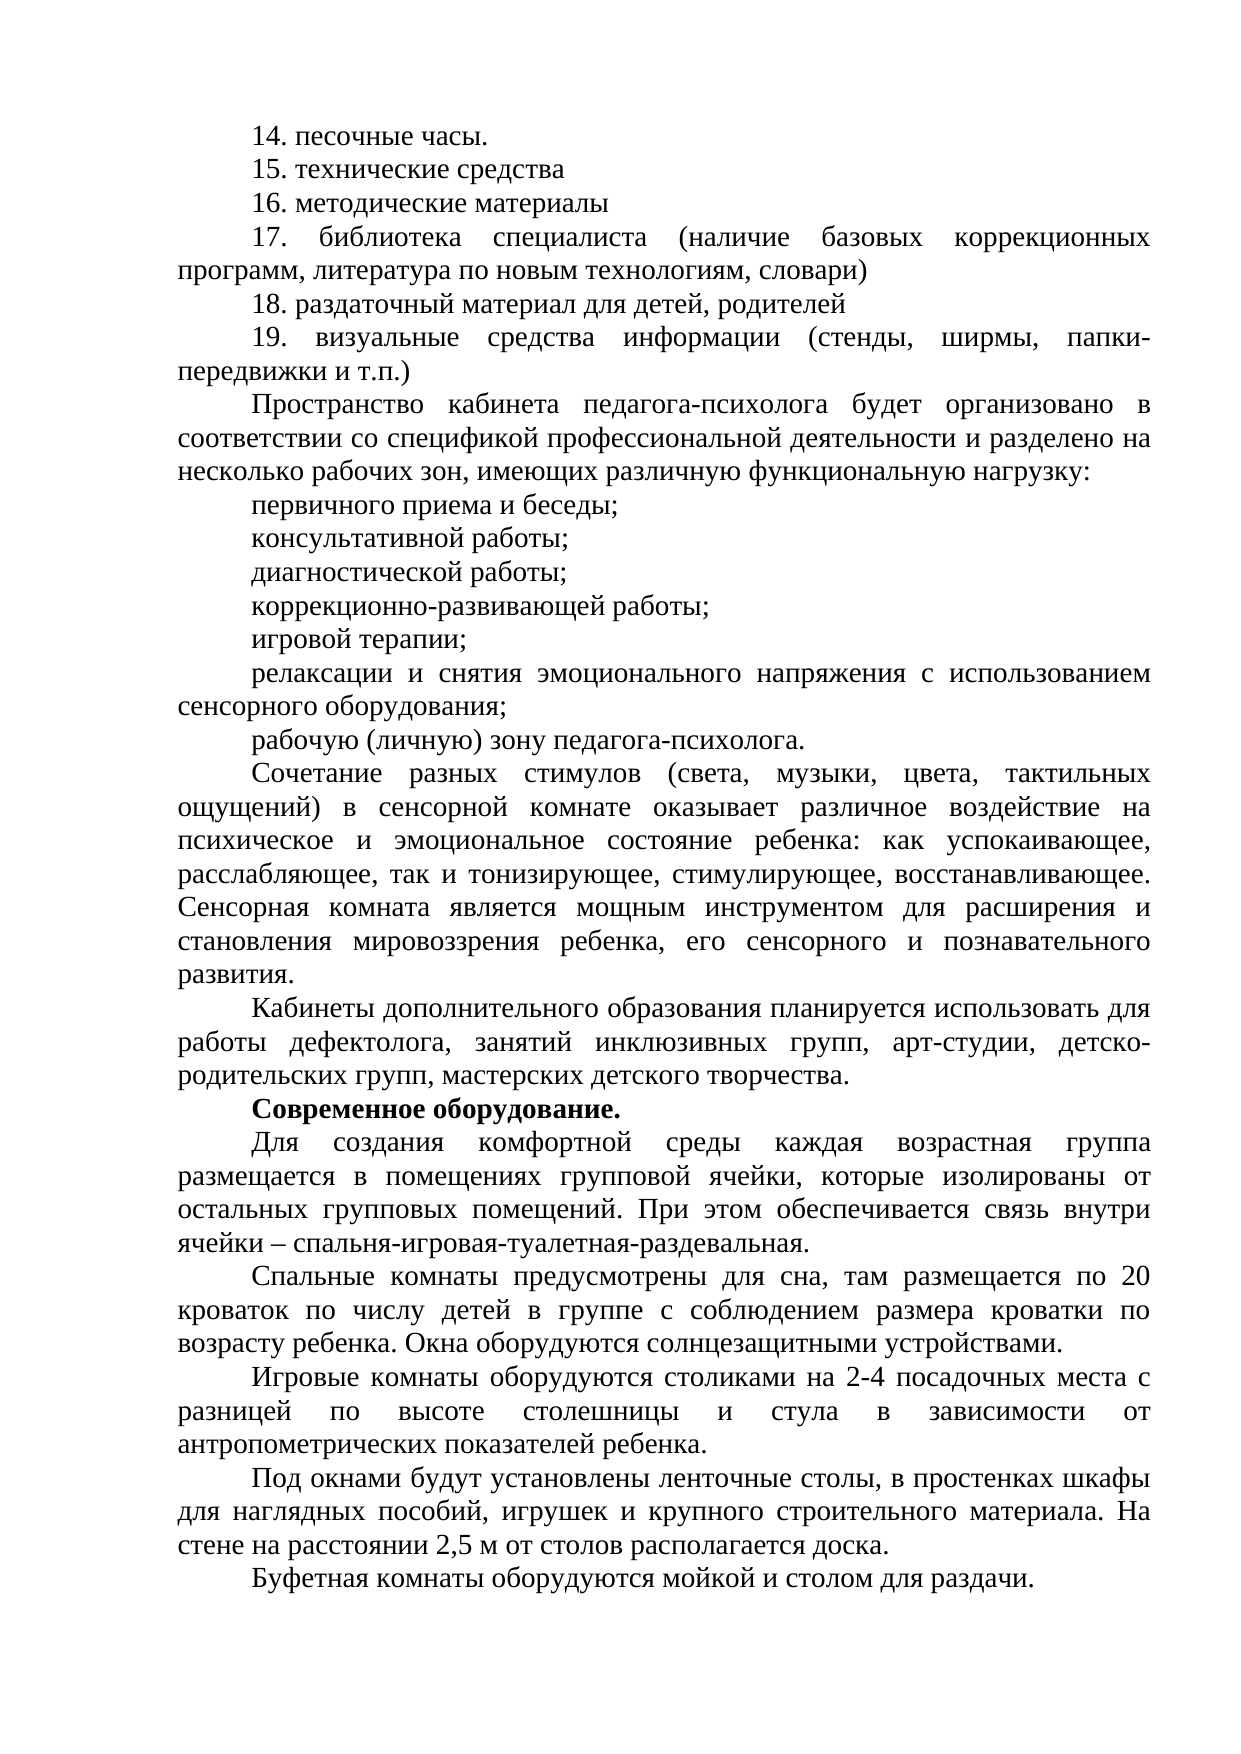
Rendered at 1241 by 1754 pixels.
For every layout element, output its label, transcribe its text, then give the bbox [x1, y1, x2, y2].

text коррекционно-развивающей работы; [177, 588, 1152, 621]
text Пространство кабинета педагога-психолога будет организовано в соответствии со спецификой профессиональной деятельности и разделено на несколько рабочих зон, имеющих различную функциональную нагрузку: [177, 386, 1152, 487]
text 19. визуальные средства информации (стенды, ширмы, папки-передвижки и т.п.) [177, 319, 1152, 386]
text Спальные комнаты предусмотрены для сна, там размещается по 20 кроваток по числу детей в группе с соблюдением размера кроватки по возрасту ребенка. Окна оборудуются солнцезащитными устройствами. [177, 1258, 1152, 1359]
text 15. технические средства [177, 152, 1152, 185]
text первичного приема и беседы; [177, 487, 1152, 521]
text 18. раздаточный материал для детей, родителей [177, 286, 1152, 319]
text Кабинеты дополнительного образования планируется использовать для работы дефектолога, занятий инклюзивных групп, арт-студии, детско-родительских групп, мастерских детского творчества. [177, 990, 1152, 1091]
text 14. песочные часы. [177, 118, 1152, 152]
text 17. библиотека специалиста (наличие базовых коррекционных программ, литература по новым технологиям, словари) [177, 219, 1152, 286]
text игровой терапии; [177, 621, 1152, 655]
text Современное оборудование. [177, 1091, 1152, 1124]
text диагностической работы; [177, 554, 1152, 588]
text консультативной работы; [177, 521, 1152, 554]
text 16. методические материалы [177, 185, 1152, 219]
text рабочую (личную) зону педагога-психолога. [177, 722, 1152, 755]
text Для создания комфортной среды каждая возрастная группа размещается в помещениях групповой ячейки, которые изолированы от остальных групповых помещений. При этом обеспечивается связь внутри ячейки – спальня-игровая-туалетная-раздевальная. [177, 1124, 1152, 1258]
text релаксации и снятия эмоционального напряжения с использованием сенсорного оборудования; [177, 655, 1152, 722]
text Игровые комнаты оборудуются столиками на 2-4 посадочных места с разницей по высоте столешницы и стула в зависимости от антропометрических показателей ребенка. [177, 1359, 1152, 1460]
text Сочетание разных стимулов (света, музыки, цвета, тактильных ощущений) в сенсорной комнате оказывает различное воздействие на психическое и эмоциональное состояние ребенка: как успокаивающее, расслабляющее, так и тонизирующее, стимулирующее, восстанавливающее. Сенсорная комната является мощным инструментом для расширения и становления мировоззрения ребенка, его сенсорного и познавательного развития. [177, 755, 1152, 990]
text Буфетная комнаты оборудуются мойкой и столом для раздачи. [177, 1560, 1152, 1594]
text Под окнами будут установлены ленточные столы, в простенках шкафы для наглядных пособий, игрушек и крупного строительного материала. На стене на расстоянии 2,5 м от столов располагается доска. [177, 1460, 1152, 1560]
